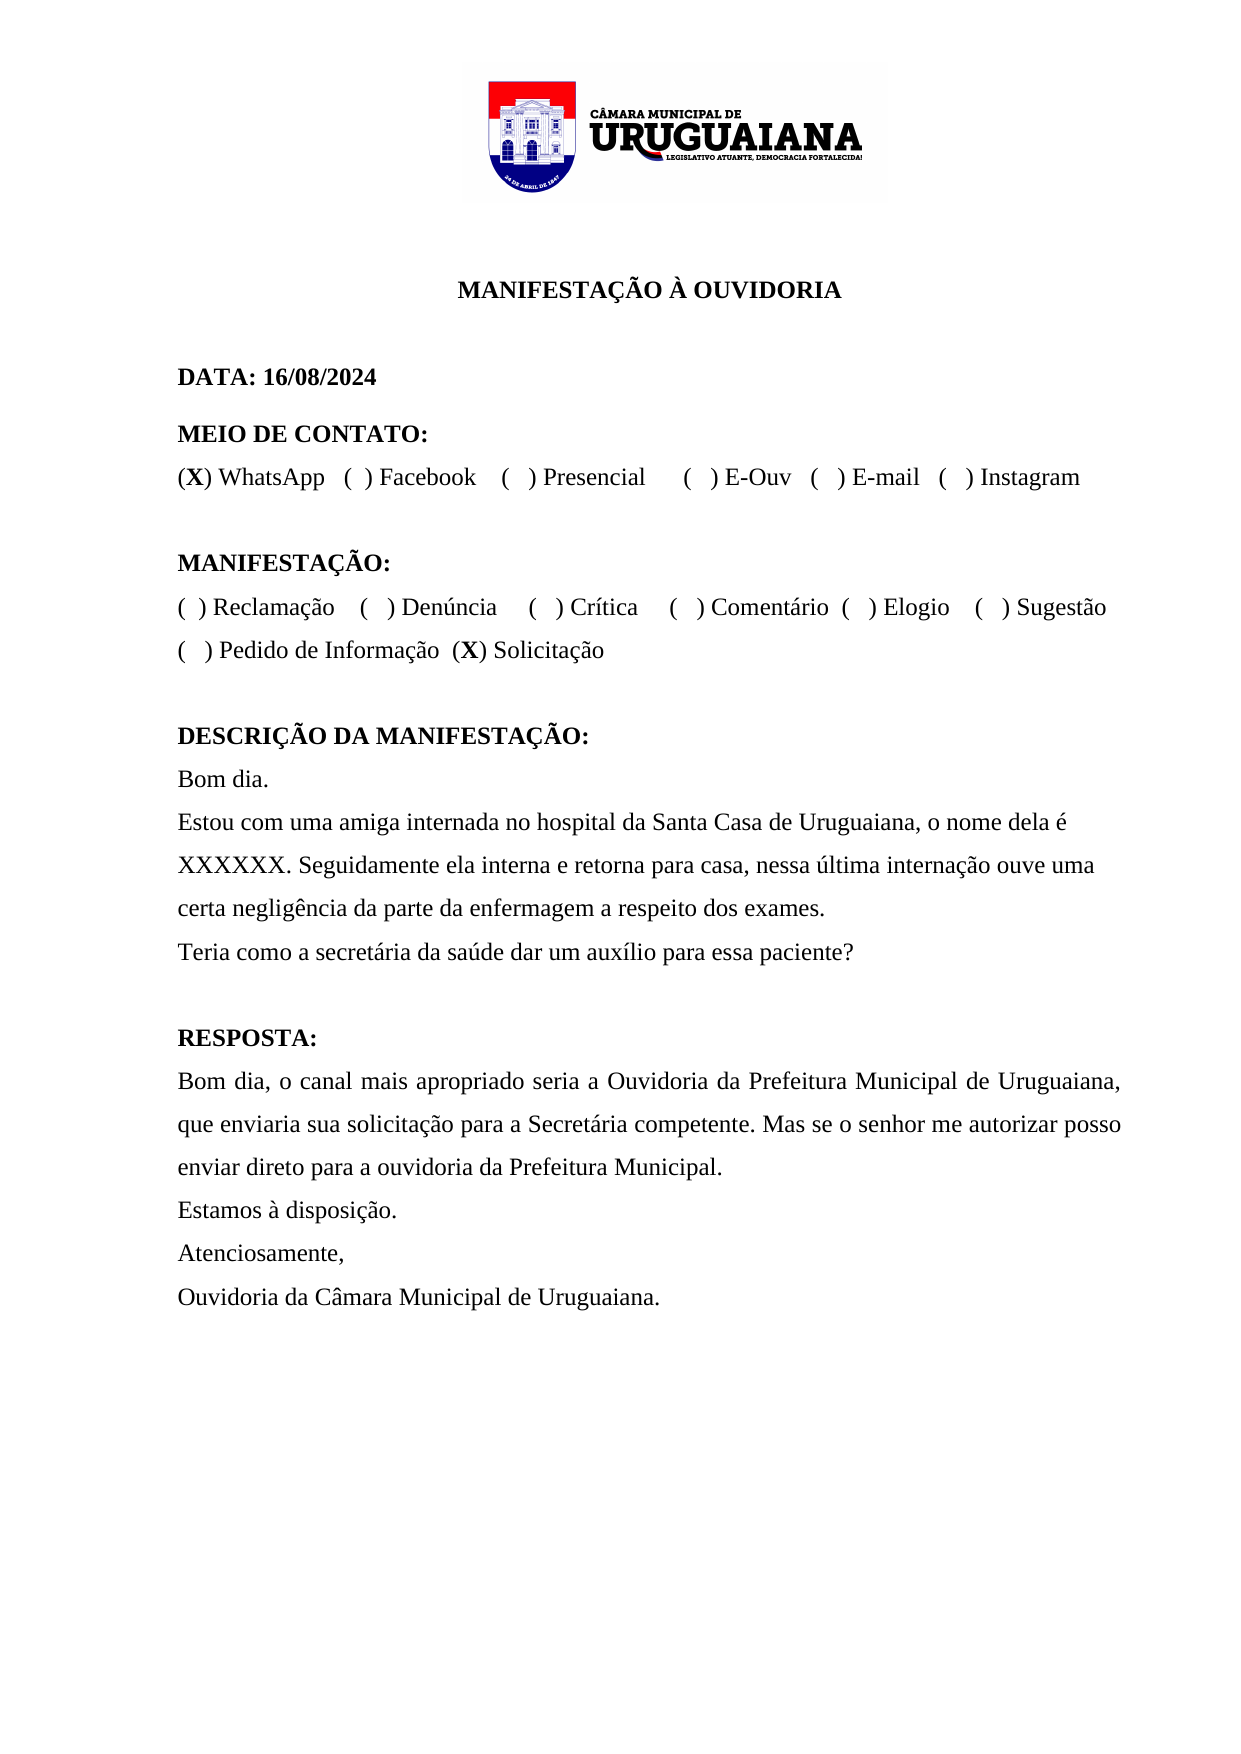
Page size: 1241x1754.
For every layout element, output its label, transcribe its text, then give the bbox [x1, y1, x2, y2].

text MEIO DE CONTATO: [177, 419, 1122, 448]
picture [462, 62, 888, 203]
text Teria como a secretária da saúde dar um auxílio para essa paciente? [177, 937, 1122, 965]
text MANIFESTAÇÃO: [177, 548, 1122, 577]
list Estamos à disposição. [177, 1195, 1122, 1224]
text Bom dia. [177, 764, 1122, 793]
text ( ) Reclamação ( ) Denúncia ( ) Crítica ( ) Comentário ( ) Elogio ( ) Sugestão ( ) Pedido de Informação (X) Solicitação [177, 592, 1122, 663]
list Atenciosamente, [177, 1238, 1122, 1267]
list Ouvidoria da Câmara Municipal de Uruguaiana. [177, 1282, 1122, 1310]
text DESCRIÇÃO DA MANIFESTAÇÃO: [177, 721, 1122, 750]
text MANIFESTAÇÃO À OUVIDORIA [177, 275, 1122, 304]
text Estou com uma amiga internada no hospital da Santa Casa de Uruguaiana, o nome dela é XXXXXX. Seguidamente ela interna e retorna para casa, nessa última internação ouve uma certa negligência da parte da enfermagem a respeito dos exames. [177, 807, 1122, 922]
text DATA: 16/08/2024 [177, 362, 1122, 390]
text (X) WhatsApp ( ) Facebook ( ) Presencial ( ) E-Ouv ( ) E-mail ( ) Instagram [177, 462, 1122, 491]
list Bom dia, o canal mais apropriado seria a Ouvidoria da Prefeitura Municipal de Uruguaiana, que enviaria sua solicitação para a Secretária competente. Mas se o senhor me autorizar posso enviar direto para a ouvidoria da Prefeitura Municipal. [177, 1066, 1122, 1181]
list RESPOSTA: [177, 1023, 1122, 1052]
